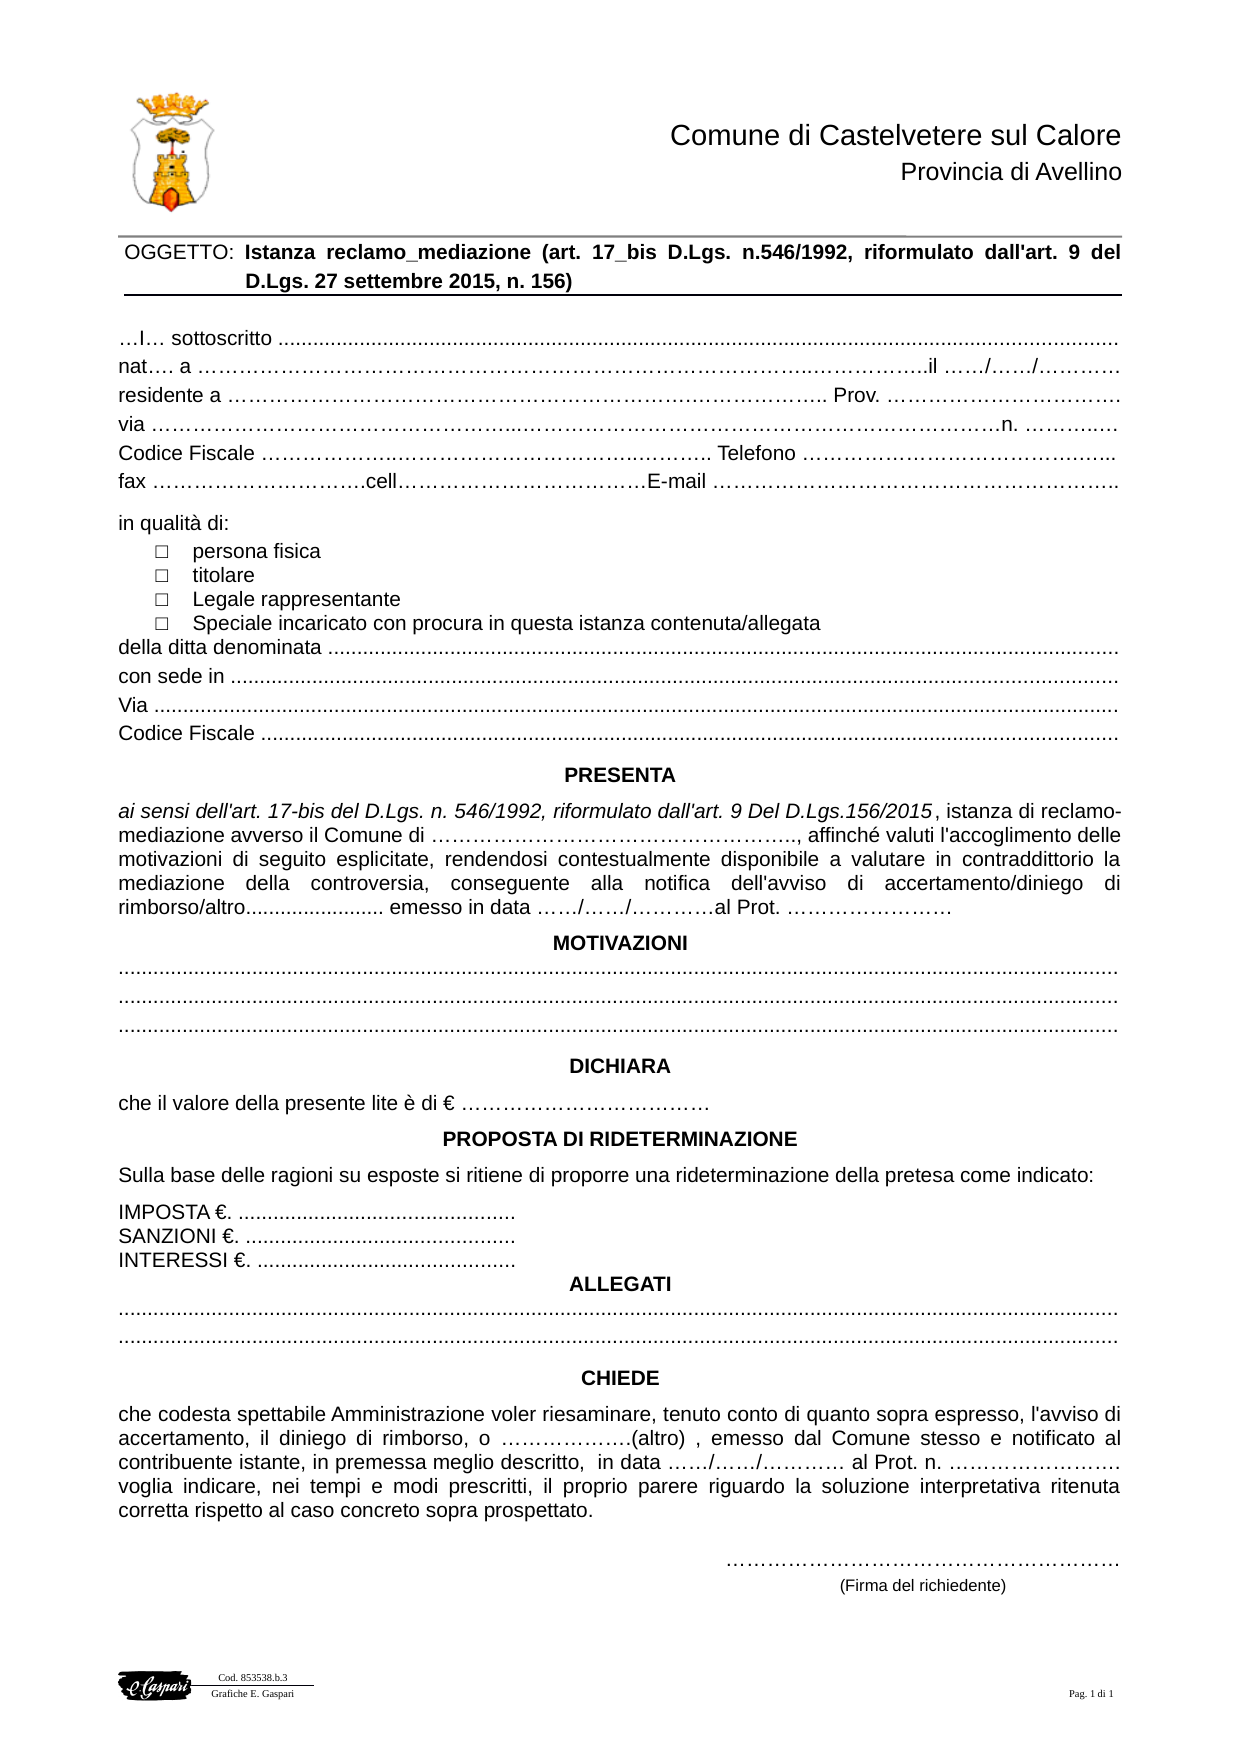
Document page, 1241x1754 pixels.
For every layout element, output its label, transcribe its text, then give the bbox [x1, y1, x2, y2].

text PROPOSTA DI RIDETERMINAZIONE [118, 1127, 1122, 1151]
text in qualità di: [118, 510, 1122, 534]
text OGGETTO: Istanza reclamo_mediazione (art. 17_bis D.Lgs. n.546/1992, riformulato dall'art. 9 del D.Lgs. 27 settembre 2015, n. 156) [124, 240, 1122, 294]
text con sede in [118, 664, 1122, 688]
picture [122, 87, 224, 219]
text ………………………………………………… [723, 1547, 1122, 1571]
text nat…. a ……………………………………………………………………………..……………..il ……/……/………… [118, 354, 1122, 378]
text Comune di Castelvetere sul Calore [224, 118, 1122, 152]
text residente a ………………………………………………………….……………….. Prov. ……………………………. [118, 383, 1122, 407]
text fax ………………………….cell………………………………E-mail ………………………………………………….. [118, 469, 1122, 493]
text ALLEGATI [118, 1272, 1122, 1296]
text che il valore della presente lite è di € ……………………………… [118, 1090, 1122, 1114]
text IMPOSTA €. [118, 1200, 1122, 1224]
list persona fisica [155, 539, 1122, 563]
picture [117, 1670, 192, 1701]
text via ……………………………………………...……………………………………………………………n. ………..… [118, 412, 1122, 436]
list Speciale incaricato con procura in questa istanza contenuta/allegata [155, 611, 1122, 635]
text Via [118, 692, 1122, 716]
text ai sensi dell'art. 17-bis del D.Lgs. n. 546/1992, riformulato dall'art. 9 Del D.Lgs.156/2015, istanza di reclamo-mediazione avverso il Comune di …………………………………………….., affinché valuti l'accoglimento delle motivazioni di seguito esplicitate, rendendosi contestualmente disponibile a valutare in contraddittorio la mediazione della controversia, conseguente alla notifica dell'avviso di accertamento/diniego di rimborso/altro........................ emesso in data ……/……/…………al Prot. …………………… [118, 799, 1122, 919]
text PRESENTA [118, 762, 1122, 786]
text …I… sottoscritto [118, 325, 1122, 349]
text MOTIVAZIONI [118, 931, 1122, 955]
text Codice Fiscale ………………..……………………………..……….. Telefono ………………………………….…... [118, 440, 1122, 464]
text SANZIONI €. [118, 1224, 1122, 1248]
text CHIEDE [118, 1366, 1122, 1389]
list Legale rappresentante [155, 587, 1122, 611]
list titolare [155, 563, 1122, 587]
text (Firma del richiedente) [723, 1576, 1122, 1595]
text della ditta denominata [118, 635, 1122, 659]
text Provincia di Avellino [224, 157, 1122, 185]
text INTERESSI €. [118, 1248, 1122, 1272]
text DICHIARA [118, 1054, 1122, 1078]
text Sulla base delle ragioni su esposte si ritiene di proporre una rideterminazione della pretesa come indicato: [118, 1163, 1122, 1187]
text Codice Fiscale [118, 721, 1122, 745]
text che codesta spettabile Amministrazione voler riesaminare, tenuto conto di quanto sopra espresso, l'avviso di accertamento, il diniego di rimborso, o ……………….(altro) , emesso dal Comune stesso e notificato al contribuente istante, in premessa meglio descritto, in data ……/……/………… al Prot. n. ……………………. voglia indicare, nei tempi e modi prescritti, il proprio parere riguardo la soluzione interpretativa ritenuta corretta rispetto al caso concreto sopra prospettato. [118, 1402, 1122, 1522]
